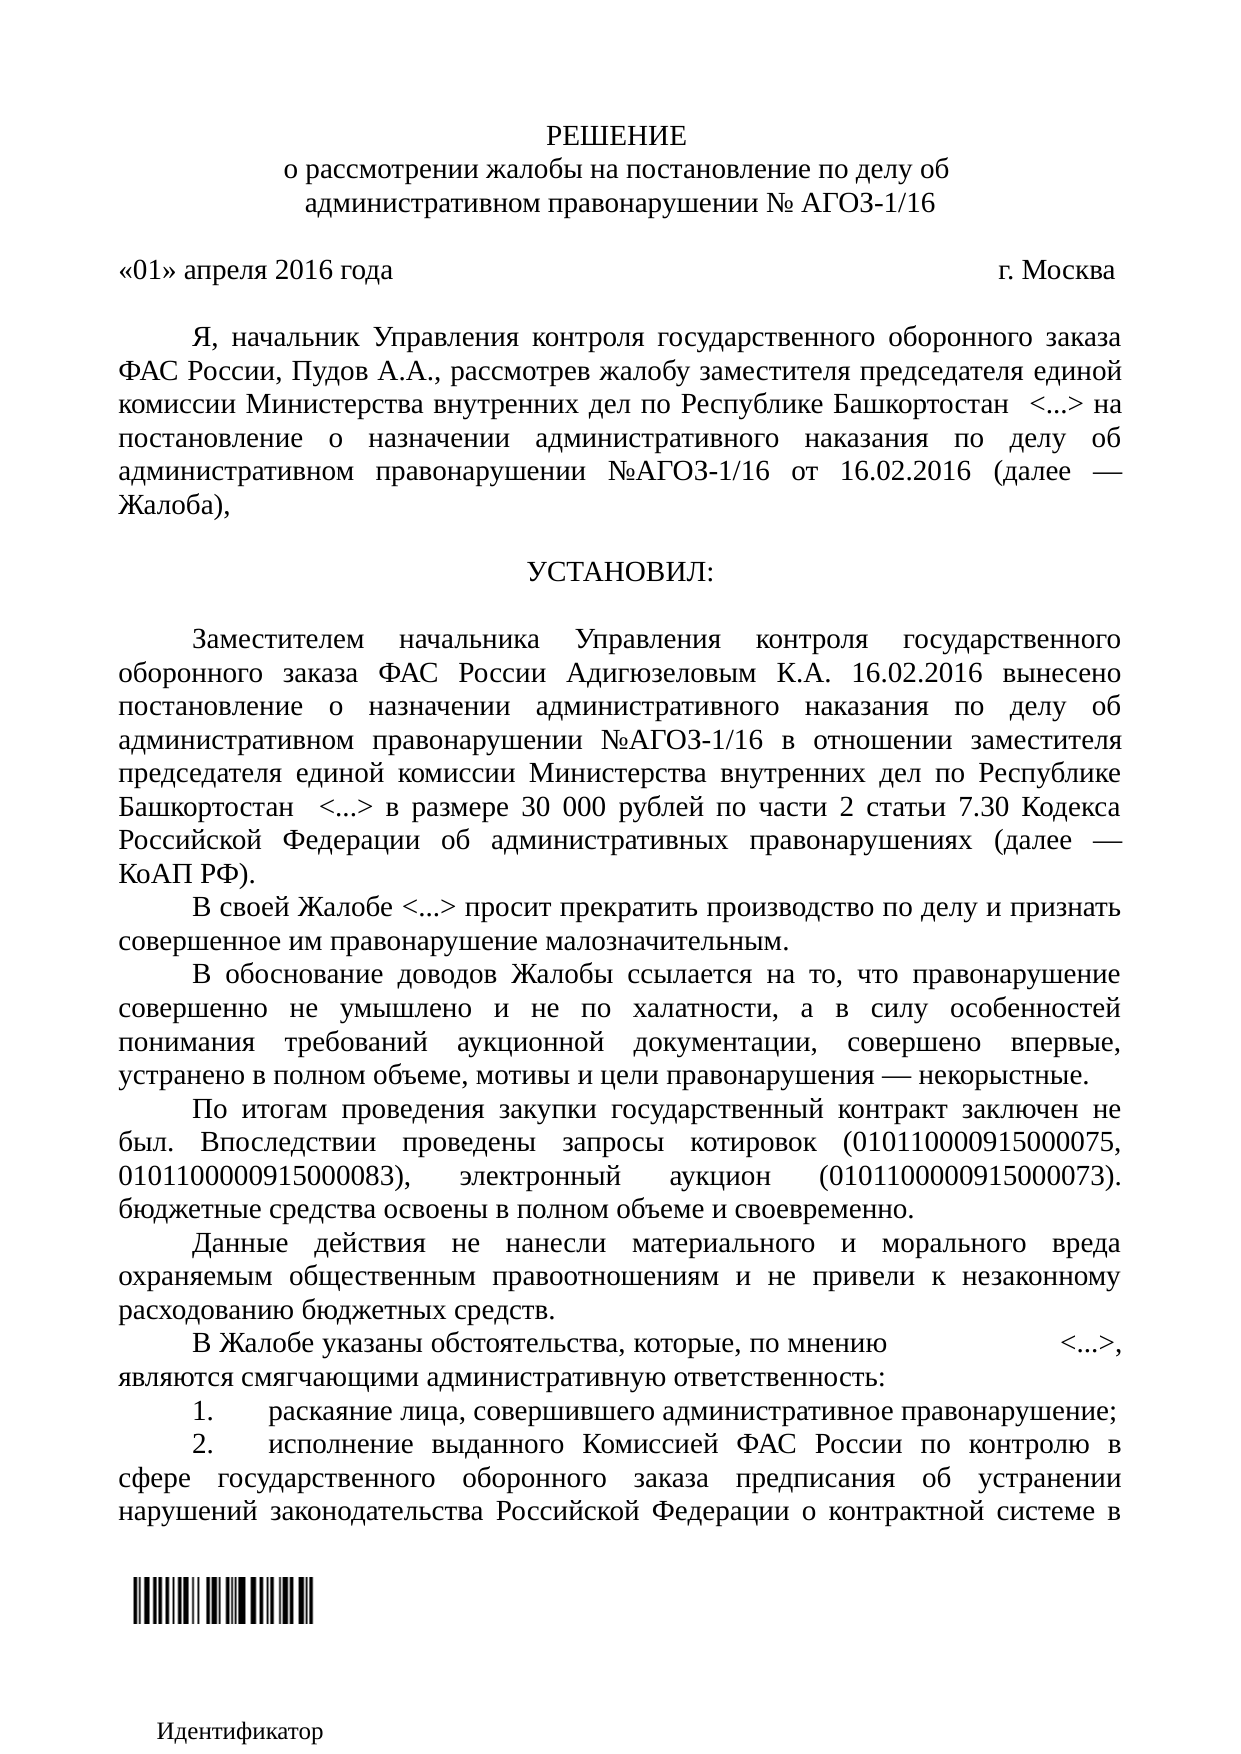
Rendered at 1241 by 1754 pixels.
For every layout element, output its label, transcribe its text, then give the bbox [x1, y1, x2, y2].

text В Жалобе указаны обстоятельства, которые, по мнению <...>, являются смягчающими административную ответственность: [118, 1326, 1122, 1393]
list исполнение выданного Комиссией ФАС России по контролю в сфере государственного оборонного заказа предписания об устранении нарушений законодательства Российской Федерации о контрактной системе в [118, 1426, 1122, 1527]
text Данные действия не нанесли материального и морального вреда охраняемым общественным правоотношениям и не привели к незаконному расходованию бюджетных средств. [118, 1225, 1122, 1326]
text По итогам проведения закупки государственный контракт заключен не был. Впоследствии проведены запросы котировок (010110000915000075, 0101100000915000083), электронный аукцион (0101100000915000073). бюджетные средства освоены в полном объеме и своевременно. [118, 1091, 1122, 1225]
text «01» апреля 2016 года г. Москва [118, 252, 1122, 286]
list раскаяние лица, совершившего административное правонарушение; [118, 1393, 1122, 1426]
text РЕШЕНИЕ [118, 118, 1122, 152]
text Заместителем начальника Управления контроля государственного оборонного заказа ФАС России Адигюзеловым К.А. 16.02.2016 вынесено постановление о назначении административного наказания по делу об административном правонарушении №АГОЗ-1/16 в отношении заместителя председателя единой комиссии Министерства внутренних дел по Республике Башкортостан <...> в размере 30 000 рублей по части 2 статьи 7.30 Кодекса Российской Федерации об административных правонарушениях (далее — КоАП РФ). [118, 621, 1122, 889]
text В обоснование доводов Жалобы ссылается на то, что правонарушение совершенно не умышлено и не по халатности, а в силу особенностей понимания требований аукционной документации, совершено впервые, устранено в полном объеме, мотивы и цели правонарушения — некорыстные. [118, 957, 1122, 1091]
text Я, начальник Управления контроля государственного оборонного заказа ФАС России, Пудов А.А., рассмотрев жалобу заместителя председателя единой комиссии Министерства внутренних дел по Республике Башкортостан <...> на постановление о назначении административного наказания по делу об административном правонарушении №АГОЗ-1/16 от 16.02.2016 (далее — Жалоба), [118, 319, 1122, 521]
picture [118, 1577, 331, 1624]
text административном правонарушении № АГОЗ-1/16 [118, 185, 1122, 219]
text В своей Жалобе <...> просит прекратить производство по делу и признать совершенное им правонарушение малозначительным. [118, 889, 1122, 957]
text о рассмотрении жалобы на постановление по делу об [118, 152, 1122, 185]
text УСТАНОВИЛ: [118, 554, 1122, 588]
